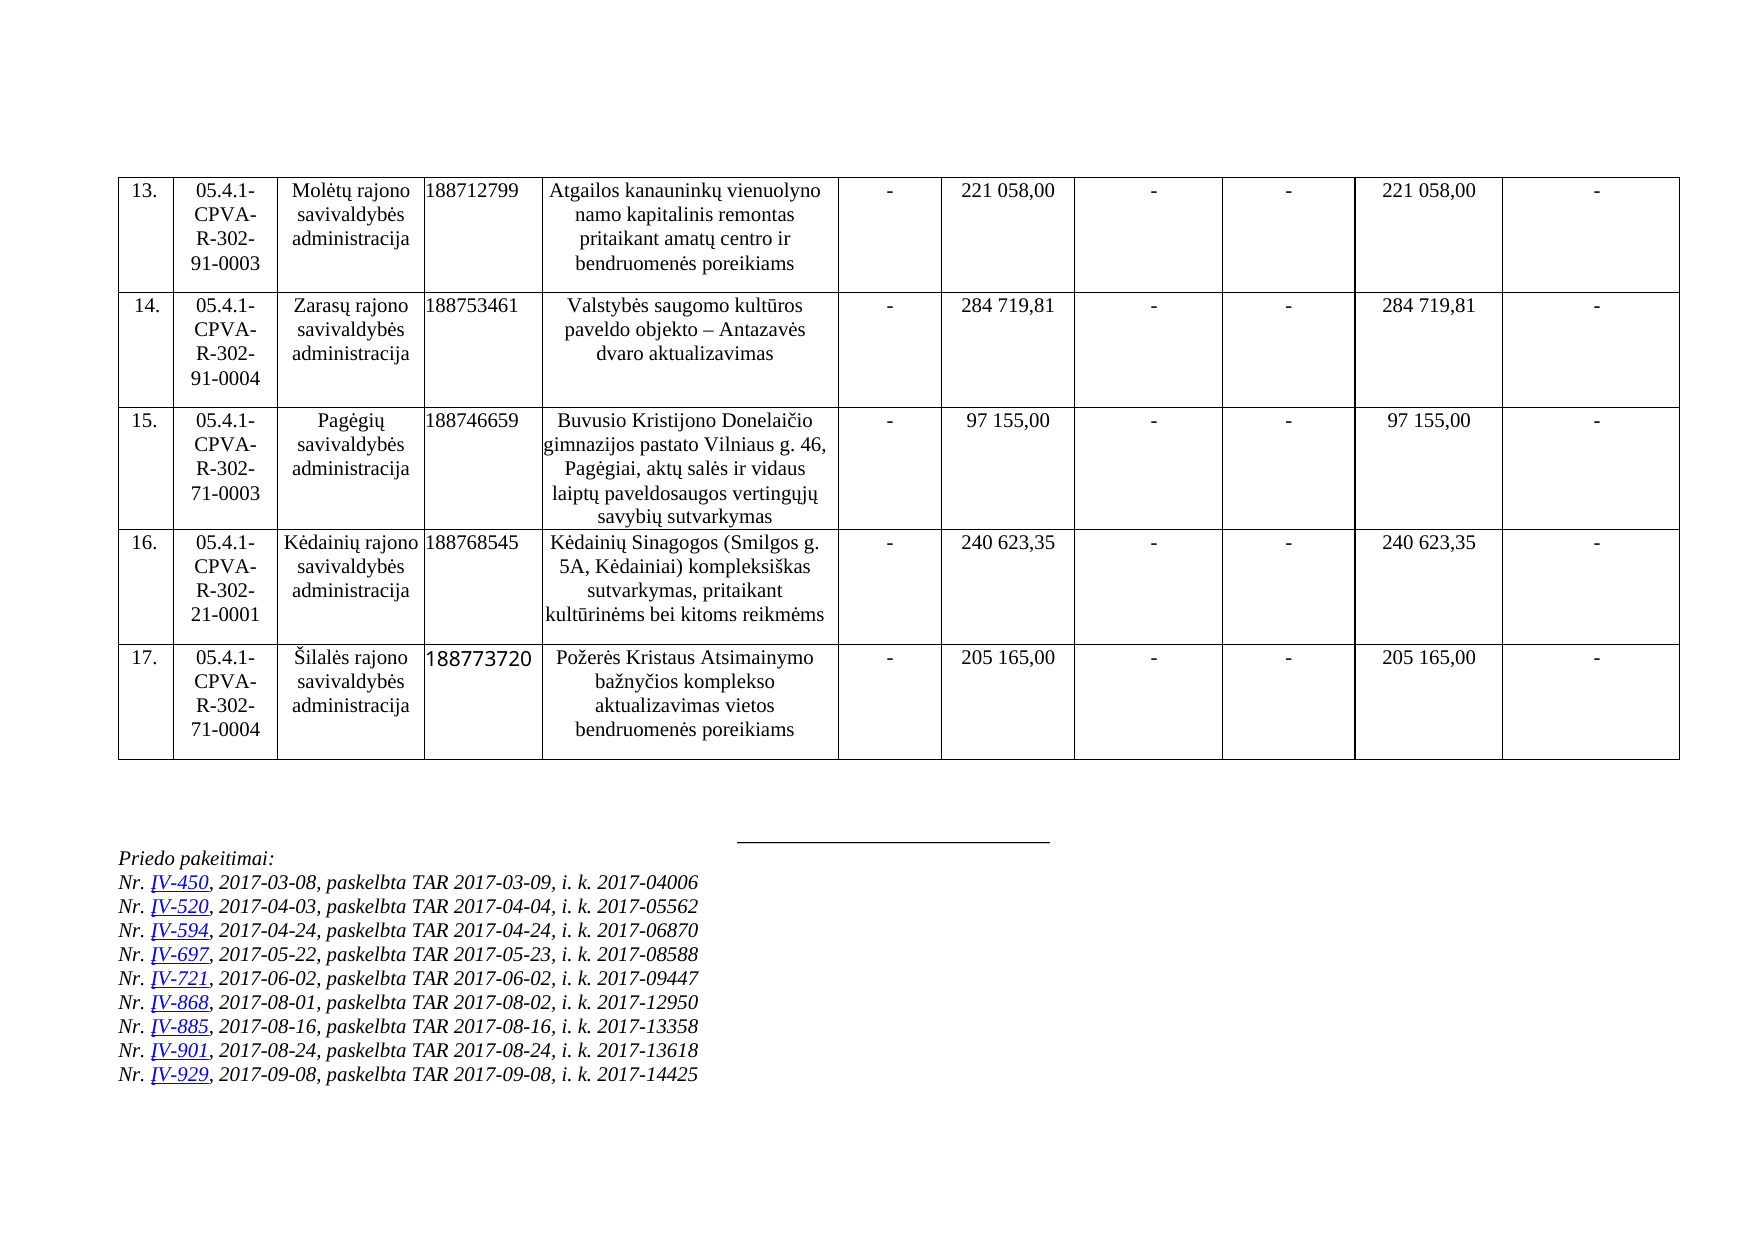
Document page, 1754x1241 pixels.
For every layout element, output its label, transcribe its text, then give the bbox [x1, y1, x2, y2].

table_cell - [1223, 530, 1354, 643]
table_cell 13. [119, 178, 173, 292]
text Nr. ĮV-721, 2017-06-02, paskelbta TAR 2017-06-02, i. k. 2017-09447 [118, 966, 1668, 990]
table_cell - [1503, 293, 1679, 407]
table_cell - [1223, 178, 1354, 292]
table_cell - [839, 293, 941, 407]
text Nr. ĮV-697, 2017-05-22, paskelbta TAR 2017-05-23, i. k. 2017-08588 [118, 942, 1668, 966]
table_cell - [1503, 530, 1679, 643]
table_cell - [839, 408, 941, 528]
text _________________________ [118, 817, 1668, 846]
table_cell Šilalės rajono savivaldybės administracija [278, 645, 424, 758]
table_cell 188712799 [425, 178, 542, 292]
table_cell 188773720 [425, 645, 542, 758]
table_cell - [1075, 645, 1222, 758]
table_cell 05.4.1-CPVA-R-302-21-0001 [174, 530, 277, 643]
text Nr. ĮV-450, 2017-03-08, paskelbta TAR 2017-03-09, i. k. 2017-04006 [118, 870, 1668, 894]
table_cell 16. [119, 530, 173, 643]
table_cell - [1503, 178, 1679, 292]
table_cell 14. [119, 293, 173, 407]
table_cell 97 155,00 [942, 408, 1074, 528]
table_cell 284 719,81 [1356, 293, 1502, 407]
table_cell 240 623,35 [1356, 530, 1502, 643]
table_cell - [1075, 178, 1222, 292]
table_cell 188753461 [425, 293, 542, 407]
text Nr. ĮV-901, 2017-08-24, paskelbta TAR 2017-08-24, i. k. 2017-13618 [118, 1038, 1668, 1062]
table_cell 15. [119, 408, 173, 528]
table_cell - [839, 645, 941, 758]
table_cell - [1075, 530, 1222, 643]
table_cell Buvusio Kristijono Donelaičio gimnazijos pastato Vilniaus g. 46, Pagėgiai, aktų salės ir vidaus laiptų paveldosaugos vertingųjų savybių sutvarkymas [543, 408, 838, 528]
text Nr. ĮV-929, 2017-09-08, paskelbta TAR 2017-09-08, i. k. 2017-14425 [118, 1062, 1668, 1086]
table_cell - [1223, 293, 1354, 407]
table_cell 205 165,00 [942, 645, 1074, 758]
table_cell 17. [119, 645, 173, 758]
text Priedo pakeitimai: [118, 846, 1668, 870]
table_cell - [839, 530, 941, 643]
table_cell - [1223, 645, 1354, 758]
text Nr. ĮV-868, 2017-08-01, paskelbta TAR 2017-08-02, i. k. 2017-12950 [118, 990, 1668, 1014]
text Nr. ĮV-520, 2017-04-03, paskelbta TAR 2017-04-04, i. k. 2017-05562 [118, 894, 1668, 918]
table_cell Požerės Kristaus Atsimainymo bažnyčios komplekso aktualizavimas vietos bendruomenės poreikiams [543, 645, 838, 758]
table_cell Molėtų rajono savivaldybės administracija [278, 178, 424, 292]
text Nr. ĮV-594, 2017-04-24, paskelbta TAR 2017-04-24, i. k. 2017-06870 [118, 918, 1668, 942]
table_cell Valstybės saugomo kultūros paveldo objekto – Antazavės dvaro aktualizavimas [543, 293, 838, 407]
table_cell 284 719,81 [942, 293, 1074, 407]
table_cell 205 165,00 [1356, 645, 1502, 758]
table_cell Zarasų rajono savivaldybės administracija [278, 293, 424, 407]
table_cell - [1503, 408, 1679, 528]
table_cell 05.4.1-CPVA-R-302-91-0004 [174, 293, 277, 407]
table_cell 221 058,00 [942, 178, 1074, 292]
table_cell 97 155,00 [1356, 408, 1502, 528]
table_cell Pagėgių savivaldybės administracija [278, 408, 424, 528]
table_cell 188768545 [425, 530, 542, 643]
text Nr. ĮV-885, 2017-08-16, paskelbta TAR 2017-08-16, i. k. 2017-13358 [118, 1014, 1668, 1038]
table_cell Atgailos kanauninkų vienuolyno namo kapitalinis remontas pritaikant amatų centro ir bendruomenės poreikiams [543, 178, 838, 292]
table_cell 05.4.1-CPVA-R-302-71-0004 [174, 645, 277, 758]
table_cell 188746659 [425, 408, 542, 528]
table_cell - [1075, 293, 1222, 407]
table_cell - [1503, 645, 1679, 758]
table_cell Kėdainių Sinagogos (Smilgos g. 5A, Kėdainiai) kompleksiškas sutvarkymas, pritaikant kultūrinėms bei kitoms reikmėms [543, 530, 838, 643]
table_cell - [839, 178, 941, 292]
table_cell - [1223, 408, 1354, 528]
table_cell - [1075, 408, 1222, 528]
table_cell Kėdainių rajono savivaldybės administracija [278, 530, 424, 643]
table_cell 05.4.1-CPVA-R-302-71-0003 [174, 408, 277, 528]
table_cell 221 058,00 [1356, 178, 1502, 292]
table_cell 240 623,35 [942, 530, 1074, 643]
table_cell 05.4.1-CPVA-R-302-91-0003 [174, 178, 277, 292]
